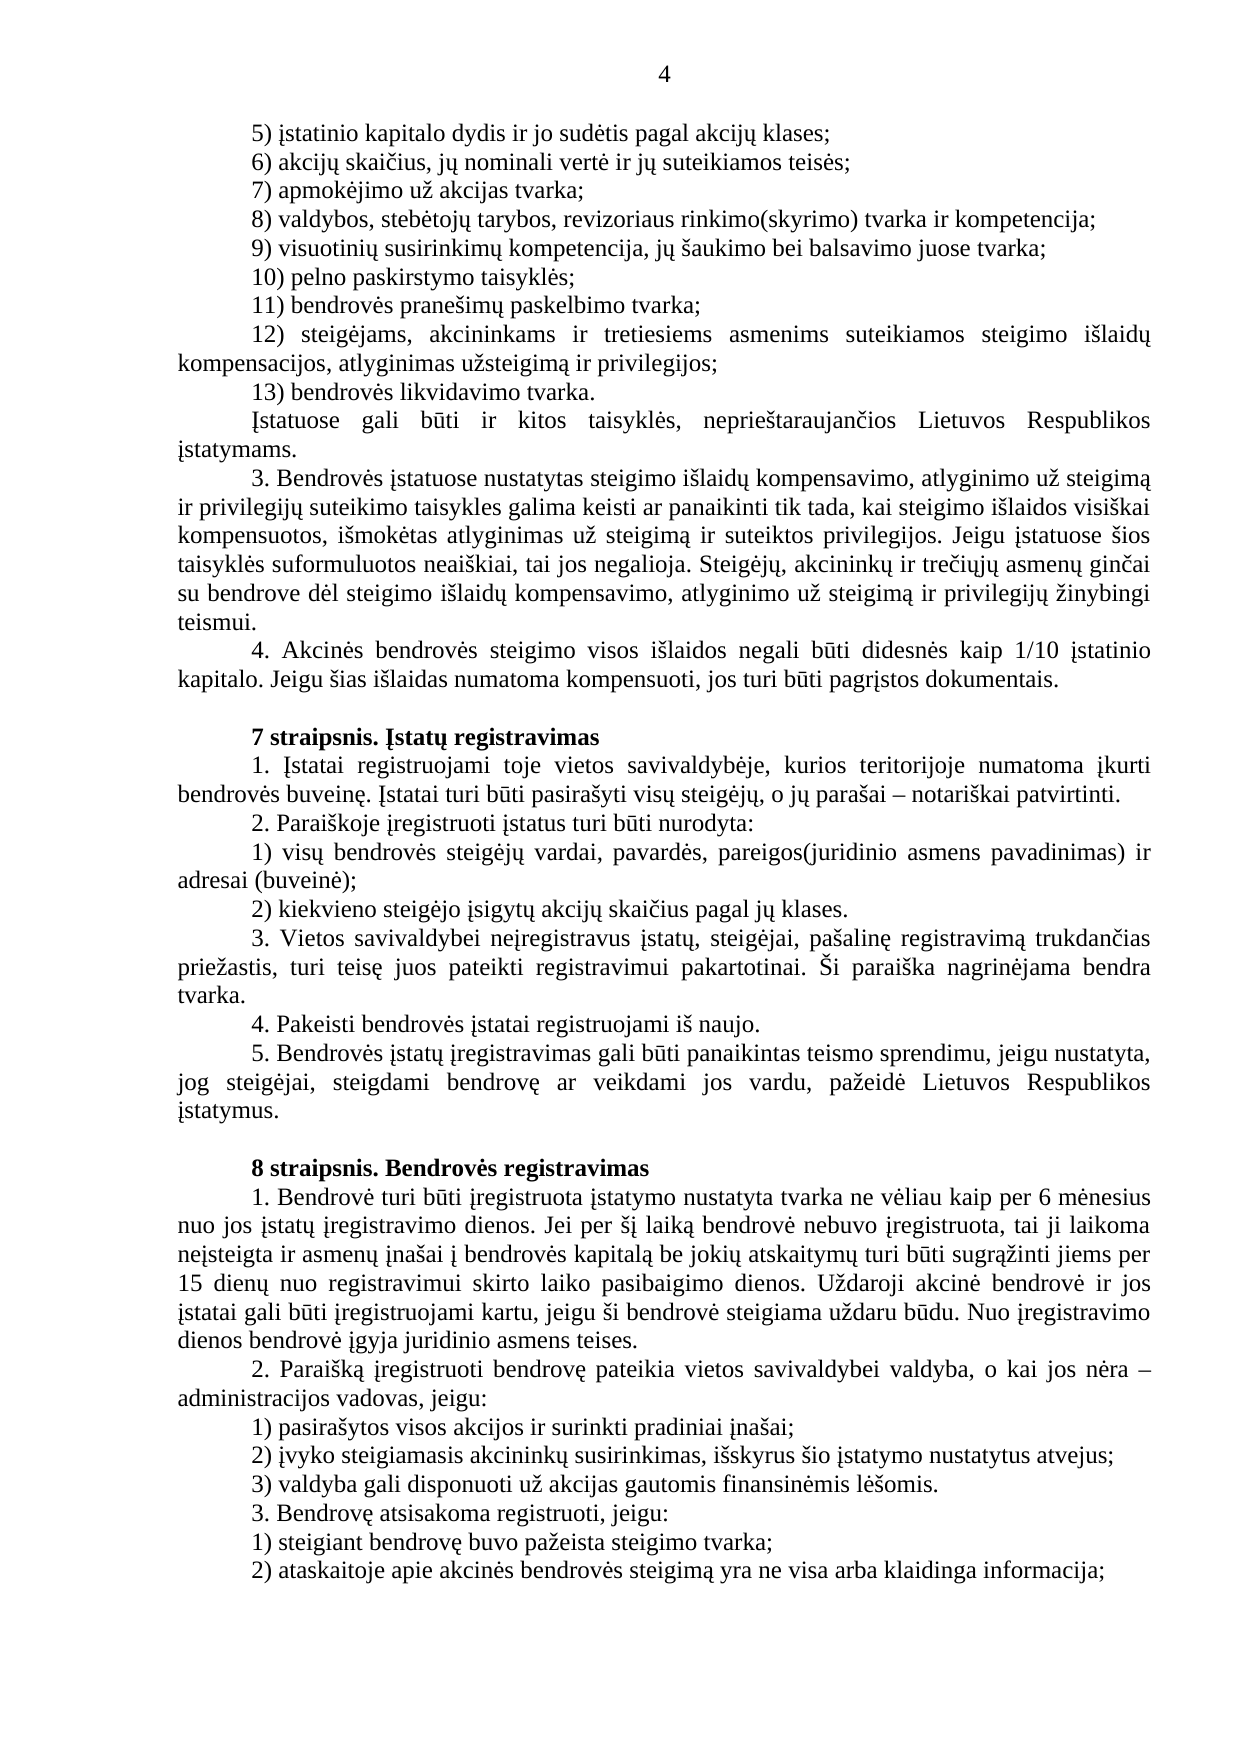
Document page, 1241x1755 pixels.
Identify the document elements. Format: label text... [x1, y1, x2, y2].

text 1) steigiant bendrovę buvo pažeista steigimo tvarka; [177, 1527, 1152, 1556]
text 1. Įstatai registruojami toje vietos savivaldybėje, kurios teritorijoje numatoma įkurti bendrovės buveinę. Įstatai turi būti pasirašyti visų steigėjų, o jų parašai – notariškai patvirtinti. [177, 751, 1152, 808]
text 4. Pakeisti bendrovės įstatai registruojami iš naujo. [177, 1009, 1152, 1038]
text 8) valdybos, stebėtojų tarybos, revizoriaus rinkimo(skyrimo) tvarka ir kompetencija; [177, 204, 1152, 233]
text 1) visų bendrovės steigėjų vardai, pavardės, pareigos(juridinio asmens pavadinimas) ir adresai (buveinė); [177, 837, 1152, 894]
text 2) kiekvieno steigėjo įsigytų akcijų skaičius pagal jų klases. [177, 894, 1152, 923]
text 10) pelno paskirstymo taisyklės; [177, 262, 1152, 291]
text 9) visuotinių susirinkimų kompetencija, jų šaukimo bei balsavimo juose tvarka; [177, 233, 1152, 262]
text 3. Bendrovę atsisakoma registruoti, jeigu: [177, 1498, 1152, 1527]
text Įstatuose gali būti ir kitos taisyklės, neprieštaraujančios Lietuvos Respublikos įstatymams. [177, 406, 1152, 463]
text 8 straipsnis. Bendrovės registravimas [177, 1153, 1152, 1182]
text 2) ataskaitoje apie akcinės bendrovės steigimą yra ne visa arba klaidinga informacija; [177, 1556, 1152, 1584]
text 13) bendrovės likvidavimo tvarka. [177, 377, 1152, 406]
text 1) pasirašytos visos akcijos ir surinkti pradiniai įnašai; [177, 1412, 1152, 1441]
text 2. Paraiškoje įregistruoti įstatus turi būti nurodyta: [177, 808, 1152, 837]
text 11) bendrovės pranešimų paskelbimo tvarka; [177, 291, 1152, 319]
text 3) valdyba gali disponuoti už akcijas gautomis finansinėmis lėšomis. [177, 1469, 1152, 1498]
text 2) įvyko steigiamasis akcininkų susirinkimas, išskyrus šio įstatymo nustatytus atvejus; [177, 1441, 1152, 1469]
text 3. Vietos savivaldybei neįregistravus įstatų, steigėjai, pašalinę registravimą trukdančias priežastis, turi teisę juos pateikti registravimui pakartotinai. Ši paraiška nagrinėjama bendra tvarka. [177, 923, 1152, 1009]
text 7) apmokėjimo už akcijas tvarka; [177, 176, 1152, 204]
text 6) akcijų skaičius, jų nominali vertė ir jų suteikiamos teisės; [177, 147, 1152, 176]
text 5. Bendrovės įstatų įregistravimas gali būti panaikintas teismo sprendimu, jeigu nustatyta, jog steigėjai, steigdami bendrovę ar veikdami jos vardu, pažeidė Lietuvos Respublikos įstatymus. [177, 1038, 1152, 1124]
text 7 straipsnis. Įstatų registravimas [177, 722, 1152, 751]
text 1. Bendrovė turi būti įregistruota įstatymo nustatyta tvarka ne vėliau kaip per 6 mėnesius nuo jos įstatų įregistravimo dienos. Jei per šį laiką bendrovė nebuvo įregistruota, tai ji laikoma neįsteigta ir asmenų įnašai į bendrovės kapitalą be jokių atskaitymų turi būti sugrąžinti jiems per 15 dienų nuo registravimui skirto laiko pasibaigimo dienos. Uždaroji akcinė bendrovė ir jos įstatai gali būti įregistruojami kartu, jeigu ši bendrovė steigiama uždaru būdu. Nuo įregistravimo dienos bendrovė įgyja juridinio asmens teises. [177, 1182, 1152, 1354]
text 3. Bendrovės įstatuose nustatytas steigimo išlaidų kompensavimo, atlyginimo už steigimą ir privilegijų suteikimo taisykles galima keisti ar panaikinti tik tada, kai steigimo išlaidos visiškai kompensuotos, išmokėtas atlyginimas už steigimą ir suteiktos privilegijos. Jeigu įstatuose šios taisyklės suformuluotos neaiškiai, tai jos negalioja. Steigėjų, akcininkų ir trečiųjų asmenų ginčai su bendrove dėl steigimo išlaidų kompensavimo, atlyginimo už steigimą ir privilegijų žinybingi teismui. [177, 463, 1152, 636]
text 5) įstatinio kapitalo dydis ir jo sudėtis pagal akcijų klases; [177, 118, 1152, 147]
text 4. Akcinės bendrovės steigimo visos išlaidos negali būti didesnės kaip 1/10 įstatinio kapitalo. Jeigu šias išlaidas numatoma kompensuoti, jos turi būti pagrįstos dokumentais. [177, 636, 1152, 693]
text 12) steigėjams, akcininkams ir tretiesiems asmenims suteikiamos steigimo išlaidų kompensacijos, atlyginimas užsteigimą ir privilegijos; [177, 319, 1152, 377]
text 2. Paraišką įregistruoti bendrovę pateikia vietos savivaldybei valdyba, o kai jos nėra – administracijos vadovas, jeigu: [177, 1354, 1152, 1412]
